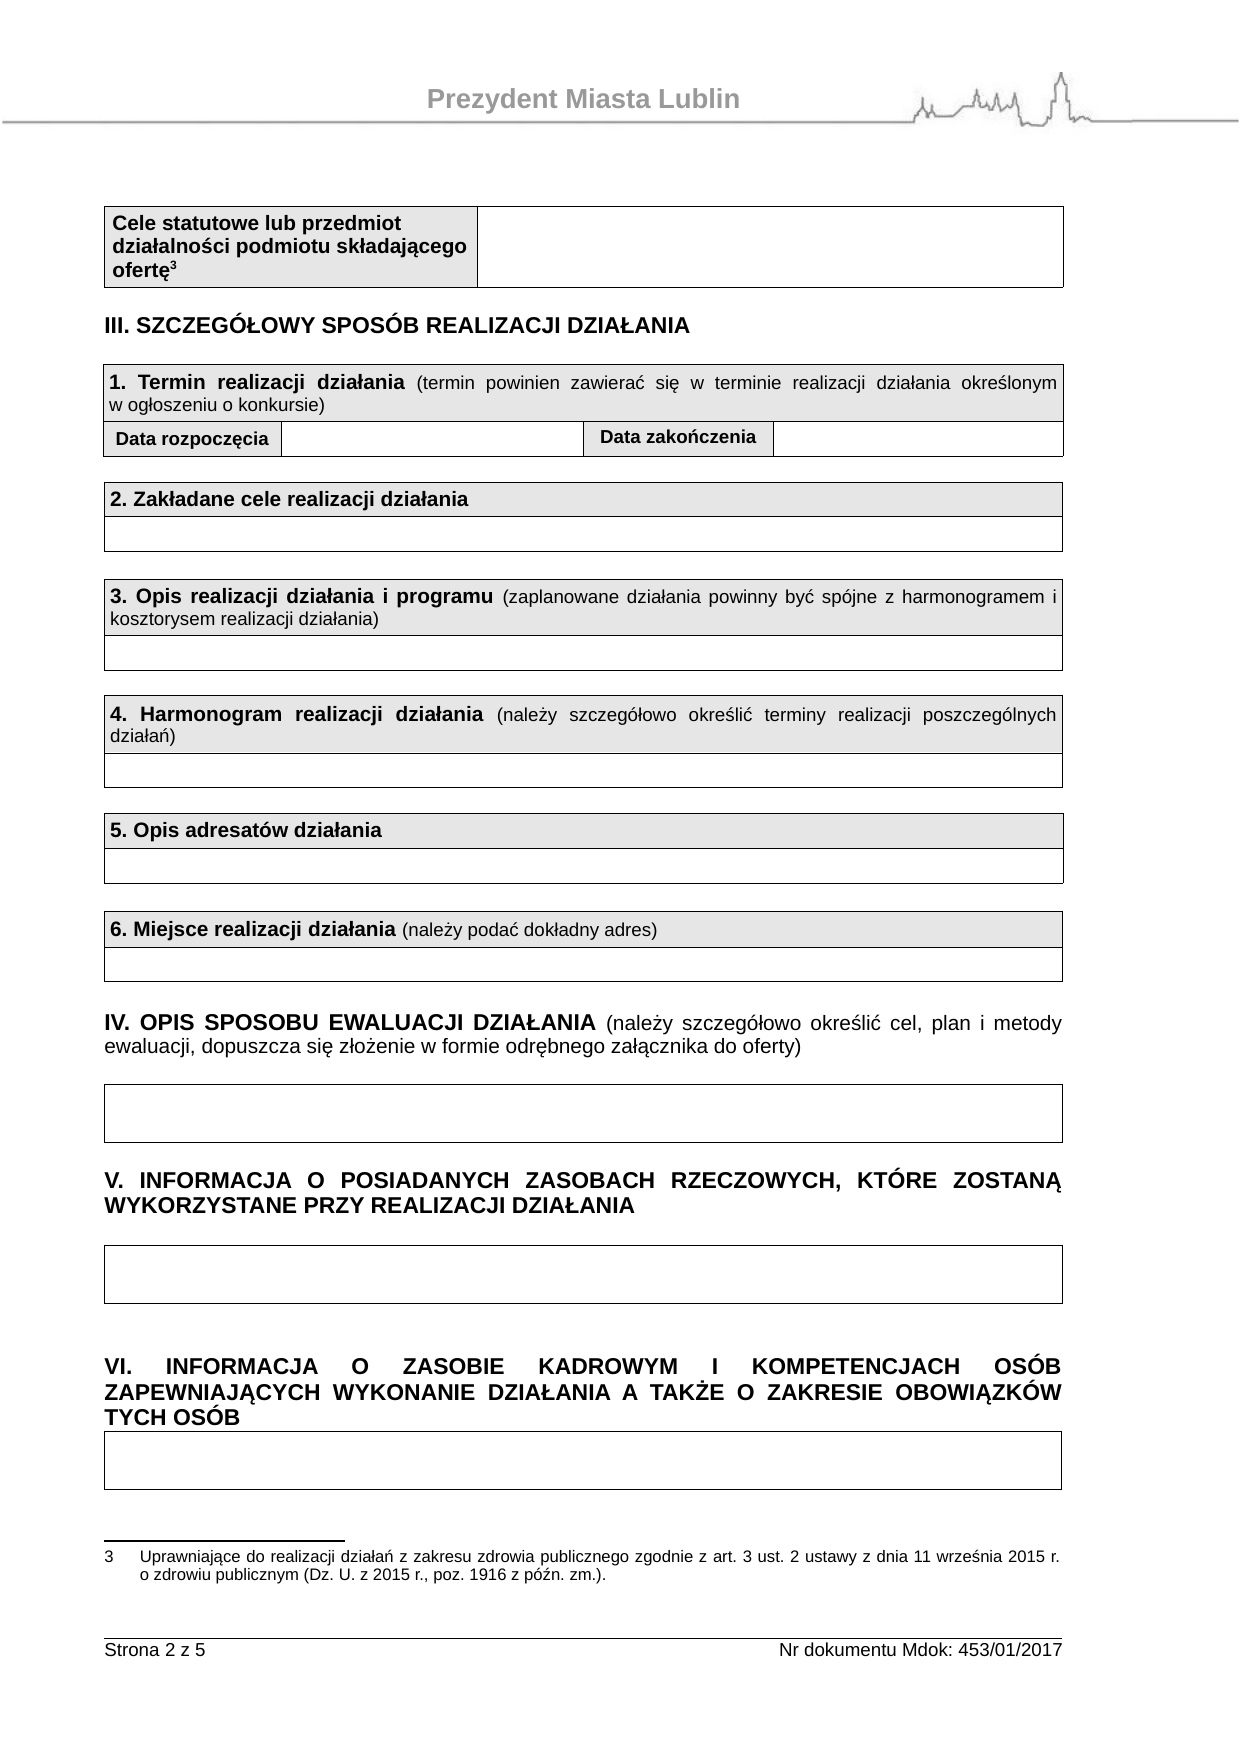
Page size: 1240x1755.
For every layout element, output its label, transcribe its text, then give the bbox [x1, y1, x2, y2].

table_header [105, 1246, 1062, 1302]
table_cell [105, 754, 1062, 787]
table_cell [105, 849, 1063, 882]
picture [0, 72, 1240, 135]
table_header [105, 1432, 1061, 1489]
table_header 4. Harmonogram realizacji działania (należy szczegółowo określić terminy realizacji poszczególnych działań) [105, 696, 1062, 752]
table_header 1. Termin realizacji działania (termin powinien zawierać się w terminie realizacji działania określonym w ogłoszeniu o konkursie) [104, 365, 1063, 421]
table_cell [105, 636, 1062, 670]
table_cell [282, 422, 583, 456]
table_header 5. Opis adresatów działania [105, 814, 1063, 848]
table_cell [774, 422, 1063, 456]
text VI. INFORMACJA O ZASOBIE KADROWYM I KOMPETENCJACH OSÓB ZAPEWNIAJĄCYCH WYKONANIE DZIAŁANIA A TAKŻE O ZAKRESIE OBOWIĄZKÓW TYCH OSÓB [104, 1354, 1062, 1431]
table_cell Data rozpoczęcia [104, 422, 281, 456]
table_header 6. Miejsce realizacji działania (należy podać dokładny adres) [105, 912, 1062, 947]
table_cell Data zakończenia [584, 422, 773, 456]
table_cell [105, 948, 1062, 981]
text V. INFORMACJA O POSIADANYCH ZASOBACH RZECZOWYCH, KTÓRE ZOSTANĄ WYKORZYSTANE PRZY REALIZACJI DZIAŁANIA [104, 1168, 1062, 1219]
table_header 3. Opis realizacji działania i programu (zaplanowane działania powinny być spójne z harmonogramem i kosztorysem realizacji działania) [105, 580, 1062, 635]
table_cell [478, 207, 1063, 287]
table_header 2. Zakładane cele realizacji działania [105, 483, 1062, 516]
table_cell [105, 517, 1062, 551]
text IV. OPIS SPOSOBU EWALUACJI DZIAŁANIA (należy szczegółowo określić cel, plan i metody ewaluacji, dopuszcza się złożenie w formie odrębnego załącznika do oferty) [104, 1009, 1062, 1058]
table_header [105, 1085, 1062, 1142]
table_cell Cele statutowe lub przedmiot działalności podmiotu składającego ofertę [105, 207, 477, 287]
text III. SZCZEGÓŁOWY SPOSÓB REALIZACJI DZIAŁANIA [104, 313, 1062, 338]
